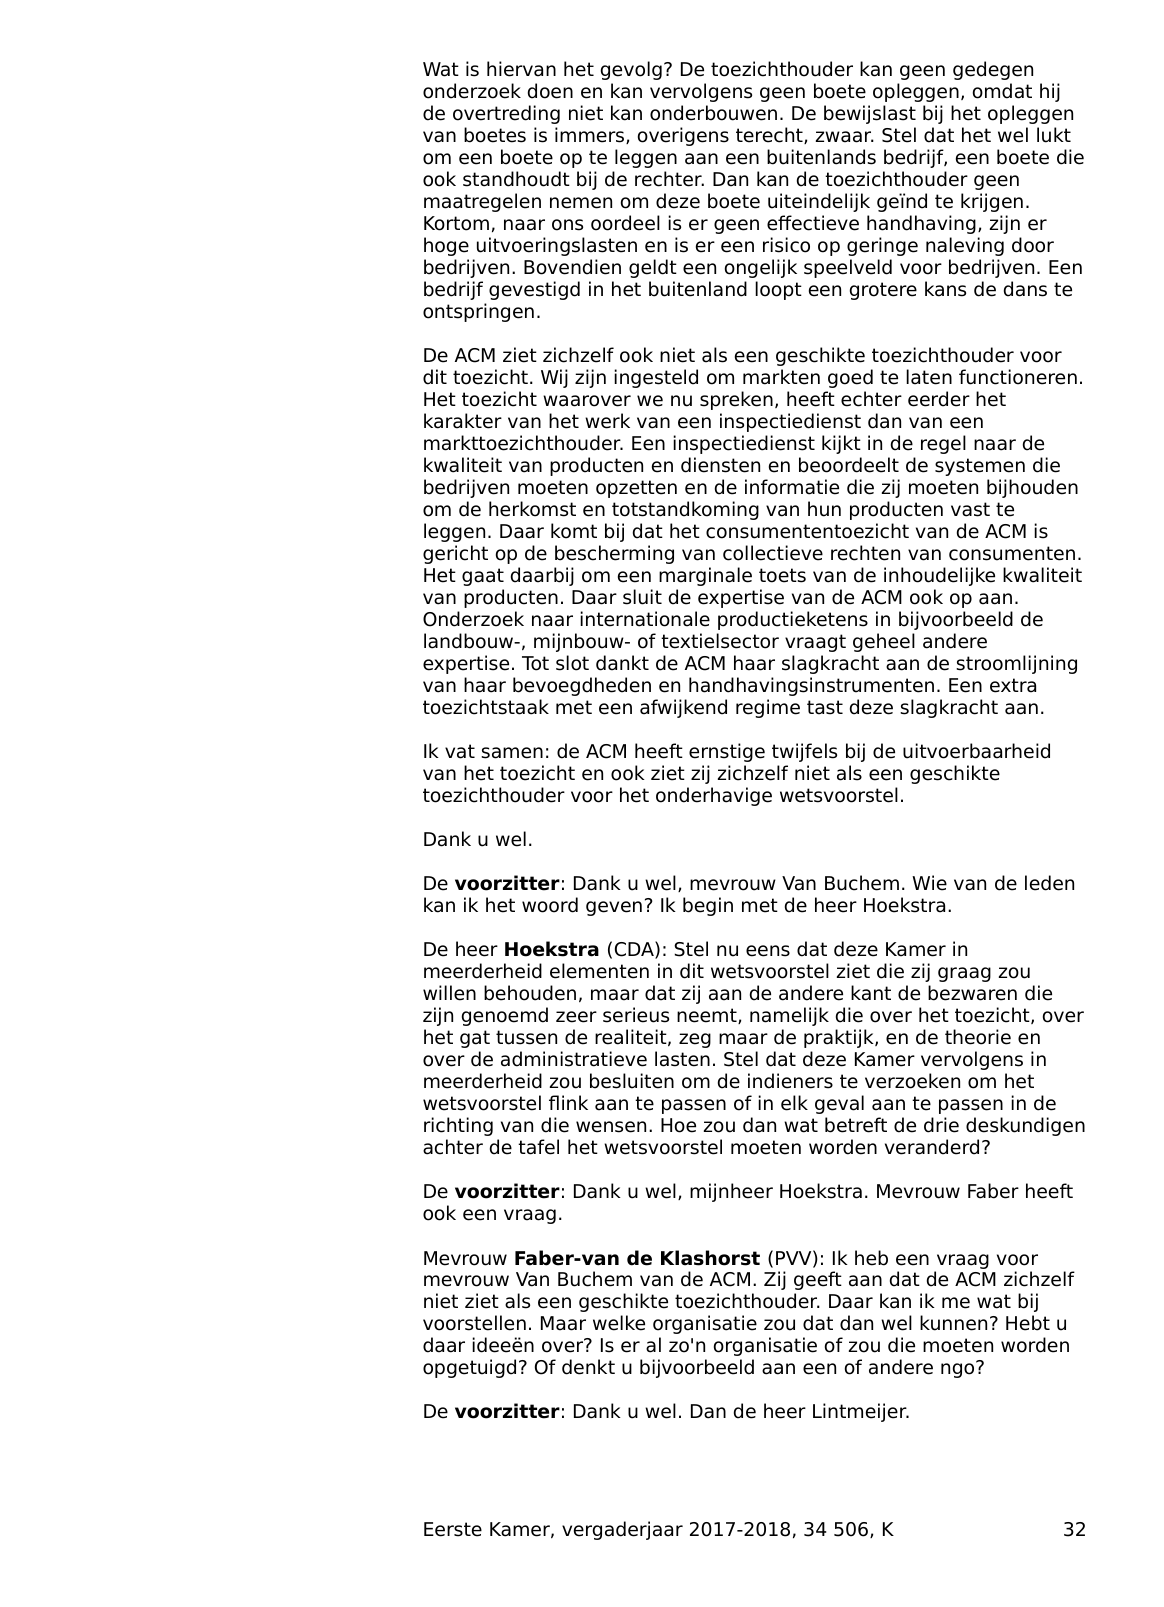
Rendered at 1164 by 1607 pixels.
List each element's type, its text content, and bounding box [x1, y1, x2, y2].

text De voorzitter: Dank u wel, mevrouw Van Buchem. Wie van de leden kan ik het woord geven? Ik begin met de heer Hoekstra. [422, 873, 1087, 917]
text De heer Hoekstra (CDA): Stel nu eens dat deze Kamer in meerderheid elementen in dit wetsvoorstel ziet die zij graag zou willen behouden, maar dat zij aan de andere kant de bezwaren die zijn genoemd zeer serieus neemt, namelijk die over het toezicht, over het gat tussen de realiteit, zeg maar de praktijk, en de theorie en over de administratieve lasten. Stel dat deze Kamer vervolgens in meerderheid zou besluiten om de indieners te verzoeken om het wetsvoorstel flink aan te passen of in elk geval aan te passen in de richting van die wensen. Hoe zou dan wat betreft de drie deskundigen achter de tafel het wetsvoorstel moeten worden veranderd? [422, 939, 1087, 1159]
text De ACM ziet zichzelf ook niet als een geschikte toezichthouder voor dit toezicht. Wij zijn ingesteld om markten goed te laten functioneren. Het toezicht waarover we nu spreken, heeft echter eerder het karakter van het werk van een inspectiedienst dan van een markttoezichthouder. Een inspectiedienst kijkt in de regel naar de kwaliteit van producten en diensten en beoordeelt de systemen die bedrijven moeten opzetten en de informatie die zij moeten bijhouden om de herkomst en totstandkoming van hun producten vast te leggen. Daar komt bij dat het consumententoezicht van de ACM is gericht op de bescherming van collectieve rechten van consumenten. Het gaat daarbij om een marginale toets van de inhoudelijke kwaliteit van producten. Daar sluit de expertise van de ACM ook op aan. Onderzoek naar internationale productieketens in bijvoorbeeld de landbouw-, mijnbouw- of textielsector vraagt geheel andere expertise. Tot slot dankt de ACM haar slagkracht aan de stroomlijning van haar bevoegdheden en handhavingsinstrumenten. Een extra toezichtstaak met een afwijkend regime tast deze slagkracht aan. [422, 345, 1087, 719]
text Wat is hiervan het gevolg? De toezichthouder kan geen gedegen onderzoek doen en kan vervolgens geen boete opleggen, omdat hij de overtreding niet kan onderbouwen. De bewijslast bij het opleggen van boetes is immers, overigens terecht, zwaar. Stel dat het wel lukt om een boete op te leggen aan een buitenlands bedrijf, een boete die ook standhoudt bij de rechter. Dan kan de toezichthouder geen maatregelen nemen om deze boete uiteindelijk geïnd te krijgen. Kortom, naar ons oordeel is er geen effectieve handhaving, zijn er hoge uitvoeringslasten en is er een risico op geringe naleving door bedrijven. Bovendien geldt een ongelijk speelveld voor bedrijven. Een bedrijf gevestigd in het buitenland loopt een grotere kans de dans te ontspringen. [422, 59, 1087, 323]
text De voorzitter: Dank u wel, mijnheer Hoekstra. Mevrouw Faber heeft ook een vraag. [422, 1181, 1087, 1225]
text Dank u wel. [422, 829, 1087, 851]
text Ik vat samen: de ACM heeft ernstige twijfels bij de uitvoerbaarheid van het toezicht en ook ziet zij zichzelf niet als een geschikte toezichthouder voor het onderhavige wetsvoorstel. [422, 741, 1087, 807]
text De voorzitter: Dank u wel. Dan de heer Lintmeijer. [422, 1401, 1087, 1423]
text Mevrouw Faber-van de Klashorst (PVV): Ik heb een vraag voor mevrouw Van Buchem van de ACM. Zij geeft aan dat de ACM zichzelf niet ziet als een geschikte toezichthouder. Daar kan ik me wat bij voorstellen. Maar welke organisatie zou dat dan wel kunnen? Hebt u daar ideeën over? Is er al zo'n organisatie of zou die moeten worden opgetuigd? Of denkt u bijvoorbeeld aan een of andere ngo? [422, 1247, 1087, 1379]
